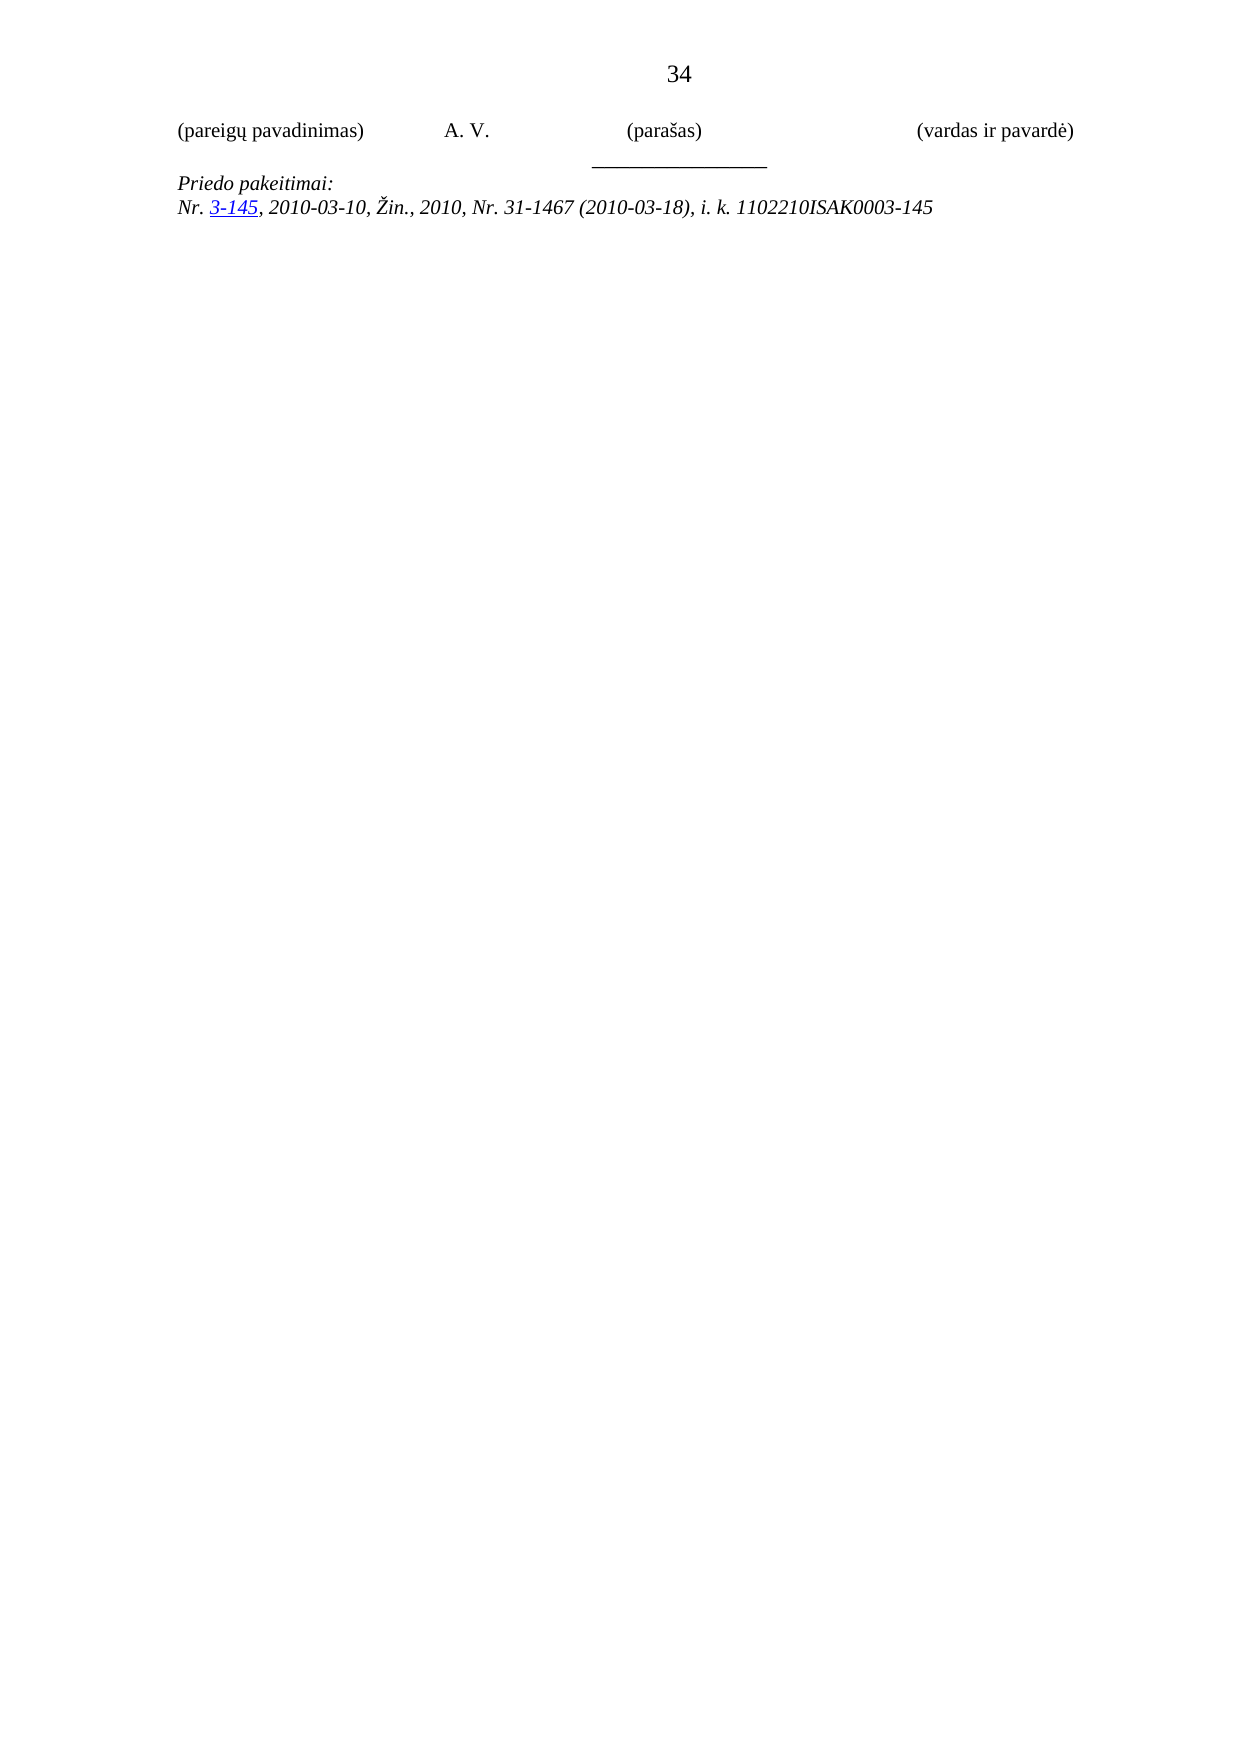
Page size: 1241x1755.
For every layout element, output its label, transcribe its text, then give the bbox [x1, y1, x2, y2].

text Nr. 3-145, 2010-03-10, Žin., 2010, Nr. 31-1467 (2010-03-18), i. k. 1102210ISAK0003-145 [177, 195, 1181, 219]
text (pareigų pavadinimas) A. V. (parašas) (vardas ir pavardė) [177, 118, 1181, 142]
text ______________ [177, 142, 1181, 171]
text Priedo pakeitimai: [177, 171, 1181, 195]
